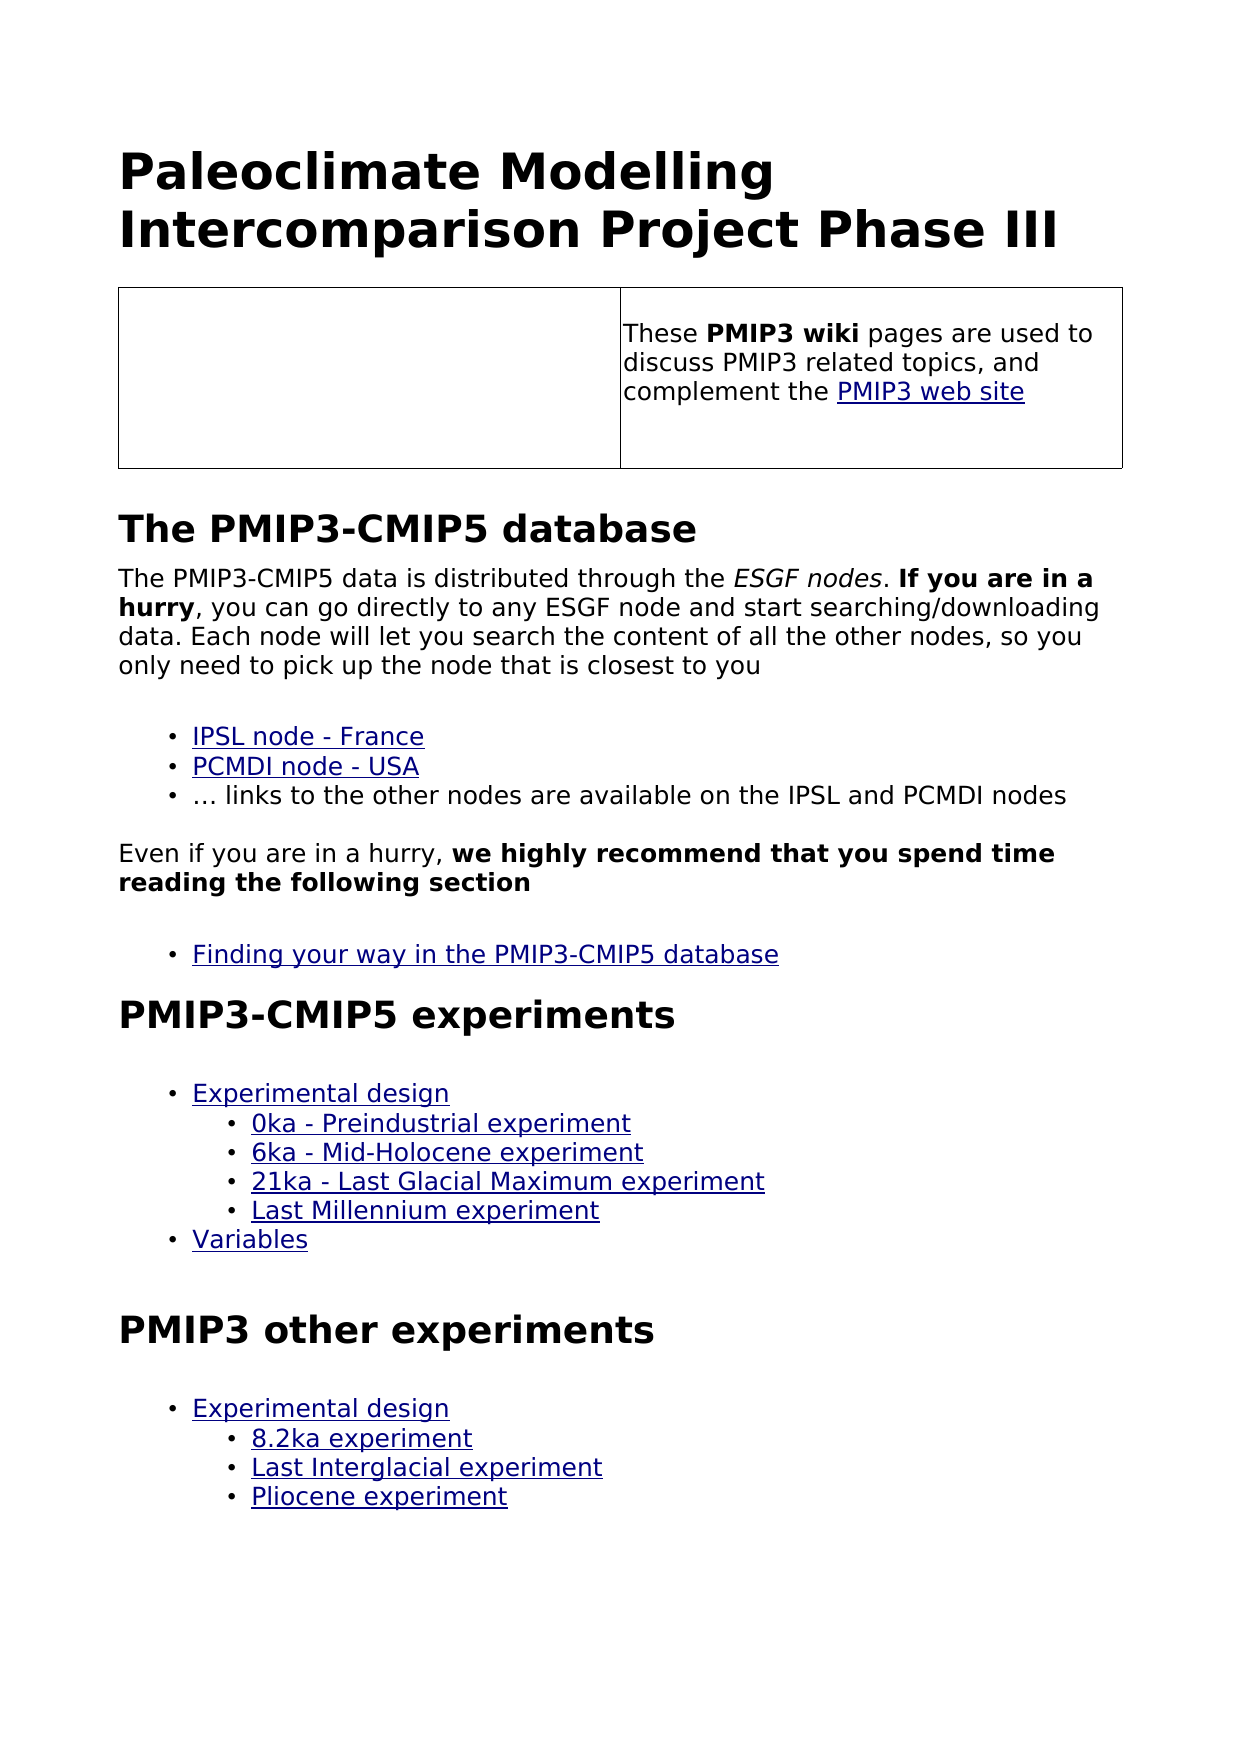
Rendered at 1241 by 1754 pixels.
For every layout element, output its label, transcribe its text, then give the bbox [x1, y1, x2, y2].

list 21ka - Last Glacial Maximum experiment [236, 1167, 1122, 1196]
list Variables [177, 1225, 1122, 1254]
list 0ka - Preindustrial experiment [236, 1109, 1122, 1138]
list Last Millennium experiment [236, 1196, 1122, 1225]
table_header These PMIP3 wiki pages are used to discuss PMIP3 related topics, and complement the PMIP3 web site [621, 288, 1122, 468]
list Experimental design [177, 1079, 1122, 1109]
subtitle PMIP3 other experiments [118, 1309, 1122, 1353]
list … links to the other nodes are available on the IPSL and PCMDI nodes [177, 781, 1122, 810]
list 6ka - Mid-Holocene experiment [236, 1138, 1122, 1167]
subtitle Paleoclimate Modelling Intercomparison Project Phase III [118, 143, 1122, 259]
list Finding your way in the PMIP3-CMIP5 database [177, 940, 1122, 969]
text The PMIP3-CMIP5 data is distributed through the ESGF nodes. If you are in a hurry, you can go directly to any ESGF node and start searching/downloading data. Each node will let you search the content of all the other nodes, so you only need to pick up the node that is closest to you [118, 564, 1122, 681]
subtitle PMIP3-CMIP5 experiments [118, 994, 1122, 1038]
list IPSL node - France [177, 722, 1122, 752]
text Even if you are in a hurry, we highly recommend that you spend time reading the following section [118, 839, 1122, 898]
list Pliocene experiment [236, 1482, 1122, 1511]
list PCMDI node - USA [177, 752, 1122, 781]
list 8.2ka experiment [236, 1424, 1122, 1453]
subtitle The PMIP3-CMIP5 database [118, 508, 1122, 551]
list Experimental design [177, 1395, 1122, 1424]
list Last Interglacial experiment [236, 1453, 1122, 1482]
table_header [119, 288, 620, 468]
